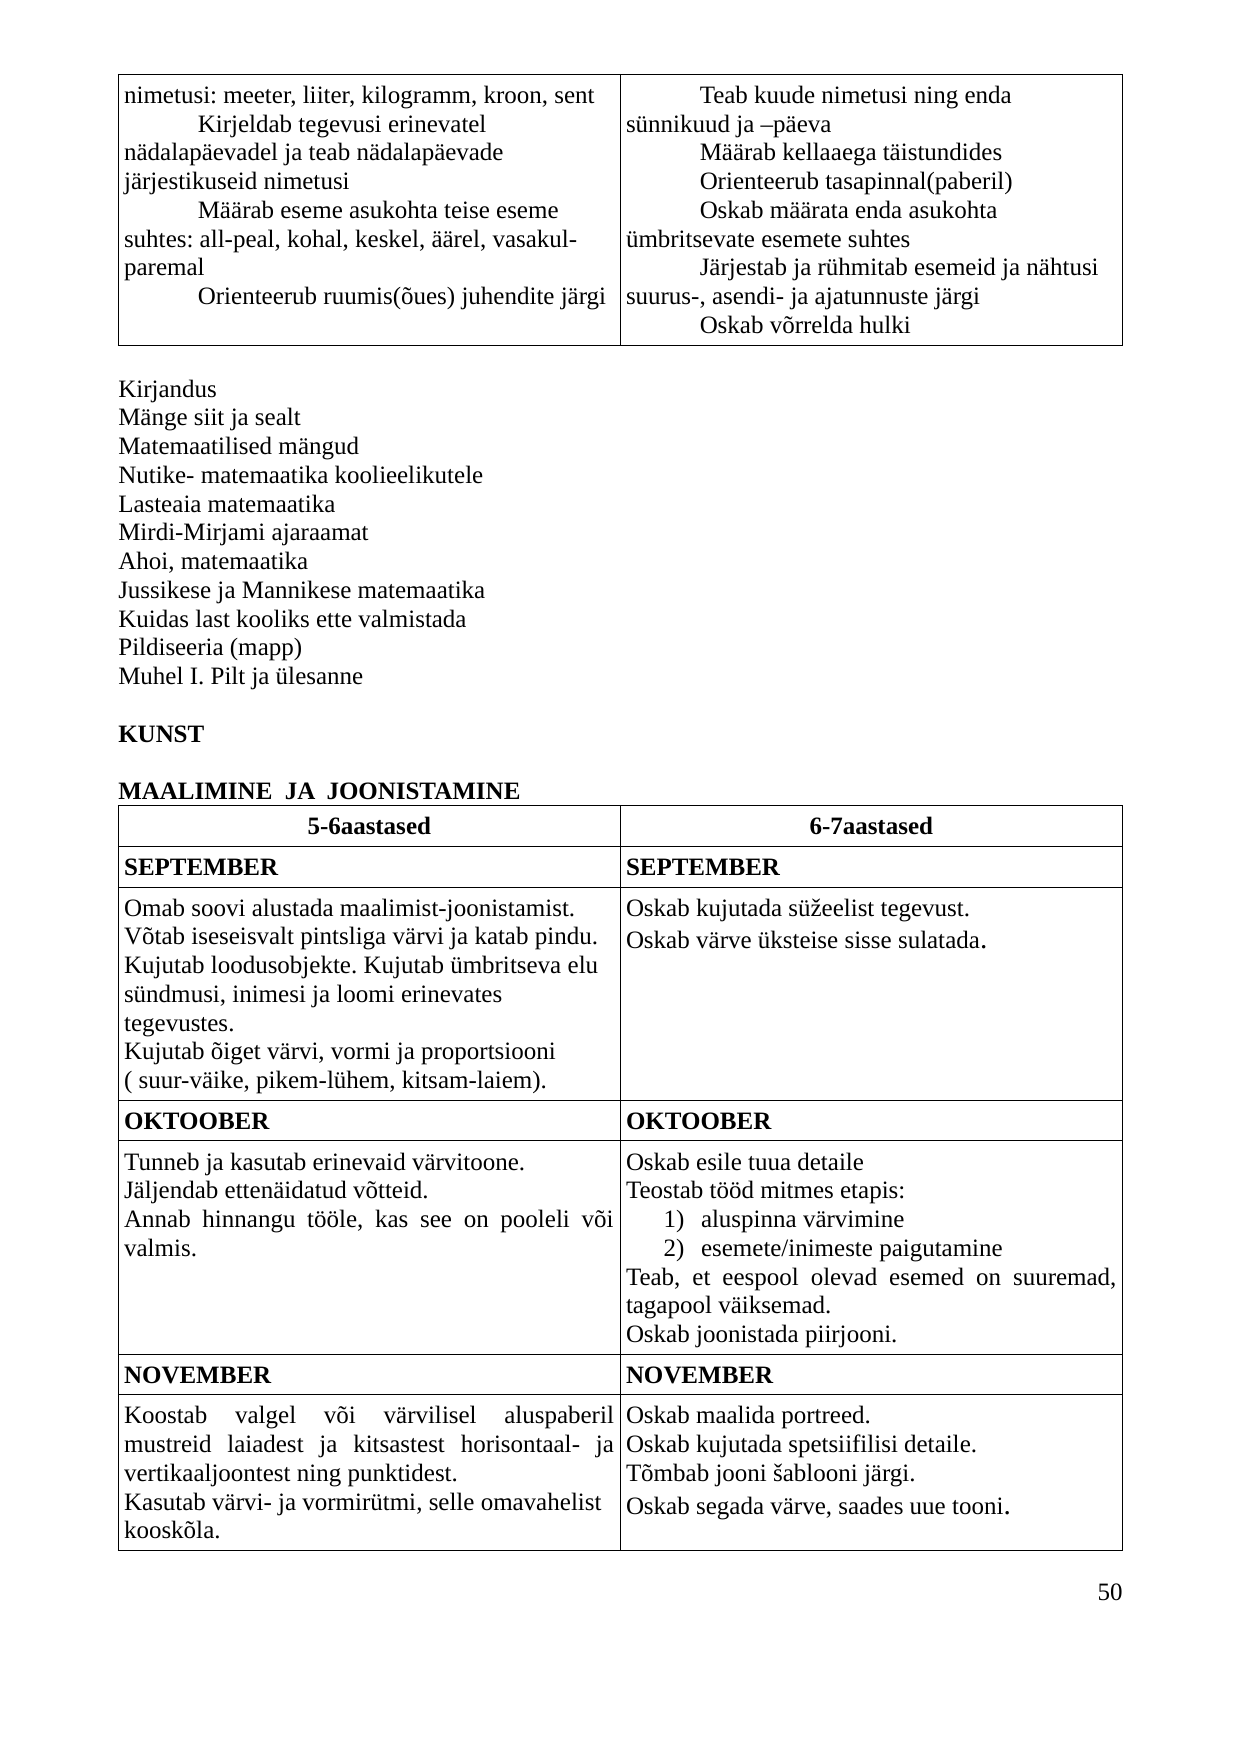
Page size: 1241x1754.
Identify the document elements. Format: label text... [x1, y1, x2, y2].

table_header 5-6aastased [119, 806, 620, 846]
table_cell nimetusi: meeter, liiter, kilogramm, kroon, sent  Kirjeldab tegevusi erinevatel nädalapäevadel ja teab nädalapäevade järjestikuseid nimetusi  Määrab eseme asukohta teise eseme suhtes: all-peal, kohal, keskel, äärel, vasakul-paremal  Orienteerub ruumis(õues) juhendite järgi [119, 75, 620, 344]
table_cell Oskab kujutada süžeelist tegevust. Oskab värve üksteise sisse sulatada. [621, 888, 1122, 1100]
text Jussikese ja Mannikese matemaatika [118, 575, 1122, 604]
table_cell SEPTEMBER [119, 847, 620, 886]
table_cell SEPTEMBER [621, 847, 1122, 886]
table_cell  Teab kuude nimetusi ning enda sünnikuud ja –päeva  Määrab kellaaega täistundides  Orienteerub tasapinnal(paberil)  Oskab määrata enda asukohta ümbritsevate esemete suhtes  Järjestab ja rühmitab esemeid ja nähtusi suurus-, asendi- ja ajatunnuste järgi  Oskab võrrelda hulki [621, 75, 1122, 344]
text Kuidas last kooliks ette valmistada [118, 604, 1122, 632]
text MAALIMINE JA JOONISTAMINE [118, 776, 1122, 805]
table_cell Tunneb ja kasutab erinevaid värvitoone. Jäljendab ettenäidatud võtteid. Annab hinnangu tööle, kas see on pooleli või valmis. [119, 1141, 620, 1354]
table_cell Omab soovi alustada maalimist-joonistamist. Võtab iseseisvalt pintsliga värvi ja katab pindu. Kujutab loodusobjekte. Kujutab ümbritseva elu sündmusi, inimesi ja loomi erinevates tegevustes. Kujutab õiget värvi, vormi ja proportsiooni ( suur-väike, pikem-lühem, kitsam-laiem). [119, 888, 620, 1100]
table_cell NOVEMBER [119, 1355, 620, 1394]
text Muhel I. Pilt ja ülesanne [118, 661, 1122, 690]
text Pildiseeria (mapp) [118, 632, 1122, 661]
table_header 6-7aastased [621, 806, 1122, 846]
table_cell Oskab esile tuua detaile Teostab tööd mitmes etapis: 1) aluspinna värvimine 2) esemete/inimeste paigutamine Teab, et eespool olevad esemed on suuremad, tagapool väiksemad. Oskab joonistada piirjooni. [621, 1141, 1122, 1354]
table_cell OKTOOBER [621, 1101, 1122, 1140]
text Mirdi-Mirjami ajaraamat [118, 517, 1122, 546]
text Nutike- matemaatika koolieelikutele [118, 460, 1122, 489]
text KUNST [118, 719, 1122, 747]
table_cell OKTOOBER [119, 1101, 620, 1140]
text Mänge siit ja sealt [118, 402, 1122, 431]
table_cell Oskab maalida portreed. Oskab kujutada spetsiifilisi detaile. Tõmbab jooni šablooni järgi. Oskab segada värve, saades uue tooni. [621, 1395, 1122, 1550]
text Matemaatilised mängud [118, 431, 1122, 460]
table_cell Koostab valgel või värvilisel aluspaberil mustreid laiadest ja kitsastest horisontaal- ja vertikaaljoontest ning punktidest. Kasutab värvi- ja vormirütmi, selle omavahelist kooskõla. [119, 1395, 620, 1550]
text Lasteaia matemaatika [118, 489, 1122, 517]
text Kirjandus [118, 374, 1122, 402]
table_cell NOVEMBER [621, 1355, 1122, 1394]
text Ahoi, matemaatika [118, 546, 1122, 575]
